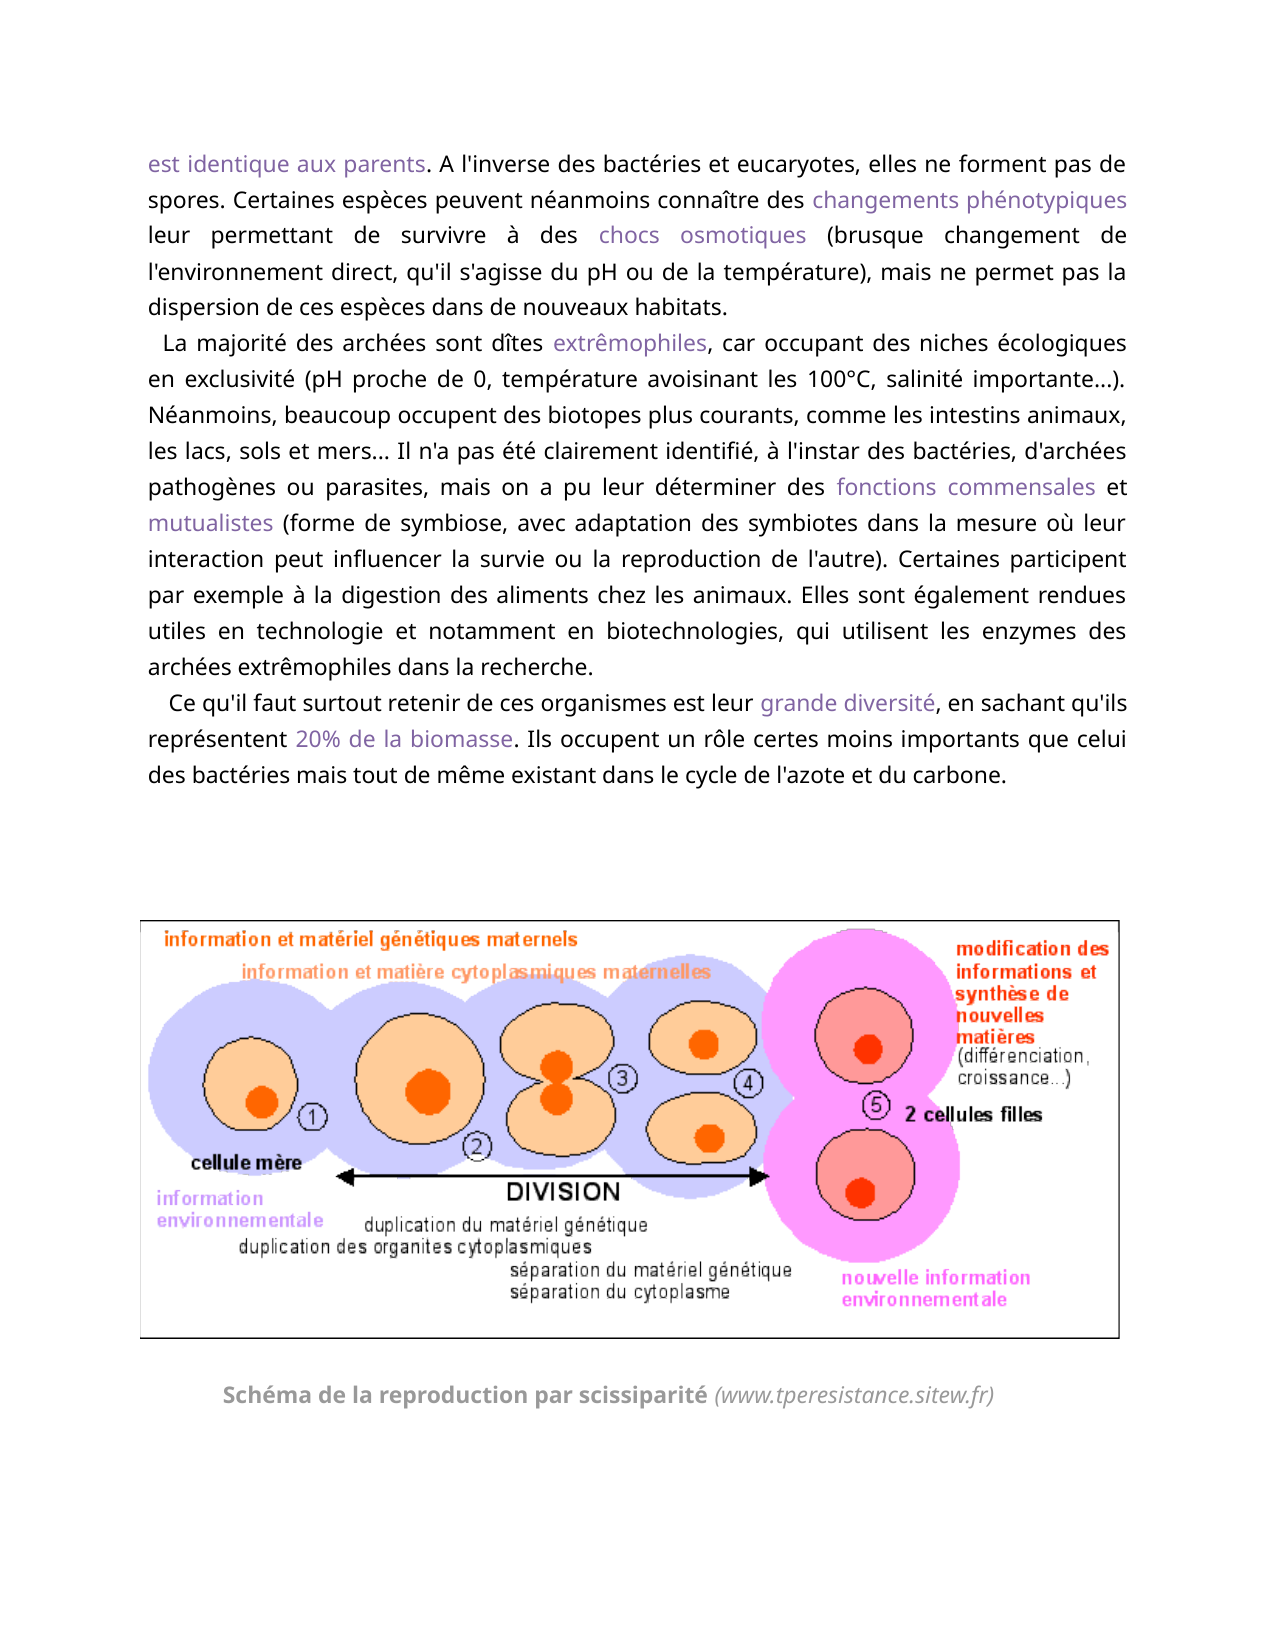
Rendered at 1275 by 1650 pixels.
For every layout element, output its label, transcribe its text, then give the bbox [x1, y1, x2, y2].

text Ce qu'il faut surtout retenir de ces organismes est leur grande diversité, en sachant qu'ils représentent 20% de la biomasse. Ils occupent un rôle certes moins importants que celui des bactéries mais tout de même existant dans le cycle de l'azote et du carbone. [148, 687, 1127, 790]
text La majorité des archées sont dîtes extrêmophiles, car occupant des niches écologiques en exclusivité (pH proche de 0, température avoisinant les 100°C, salinité importante...). Néanmoins, beaucoup occupent des biotopes plus courants, comme les intestins animaux, les lacs, sols et mers... Il n'a pas été clairement identifié, à l'instar des bactéries, d'archées pathogènes ou parasites, mais on a pu leur déterminer des fonctions commensales et mutualistes (forme de symbiose, avec adaptation des symbiotes dans la mesure où leur interaction peut influencer la survie ou la reproduction de l'autre). Certaines participent par exemple à la digestion des aliments chez les animaux. Elles sont également rendues utiles en technologie et notamment en biotechnologies, qui utilisent les enzymes des archées extrêmophiles dans la recherche. [148, 327, 1127, 682]
text Schéma de la reproduction par scissiparité (www.tperesistance.sitew.fr) [148, 1379, 1127, 1410]
picture [140, 920, 1120, 1339]
text est identique aux parents. A l'inverse des bactéries et eucaryotes, elles ne forment pas de spores. Certaines espèces peuvent néanmoins connaître des changements phénotypiques leur permettant de survivre à des chocs osmotiques (brusque changement de l'environnement direct, qu'il s'agisse du pH ou de la température), mais ne permet pas la dispersion de ces espèces dans de nouveaux habitats. [148, 148, 1127, 323]
